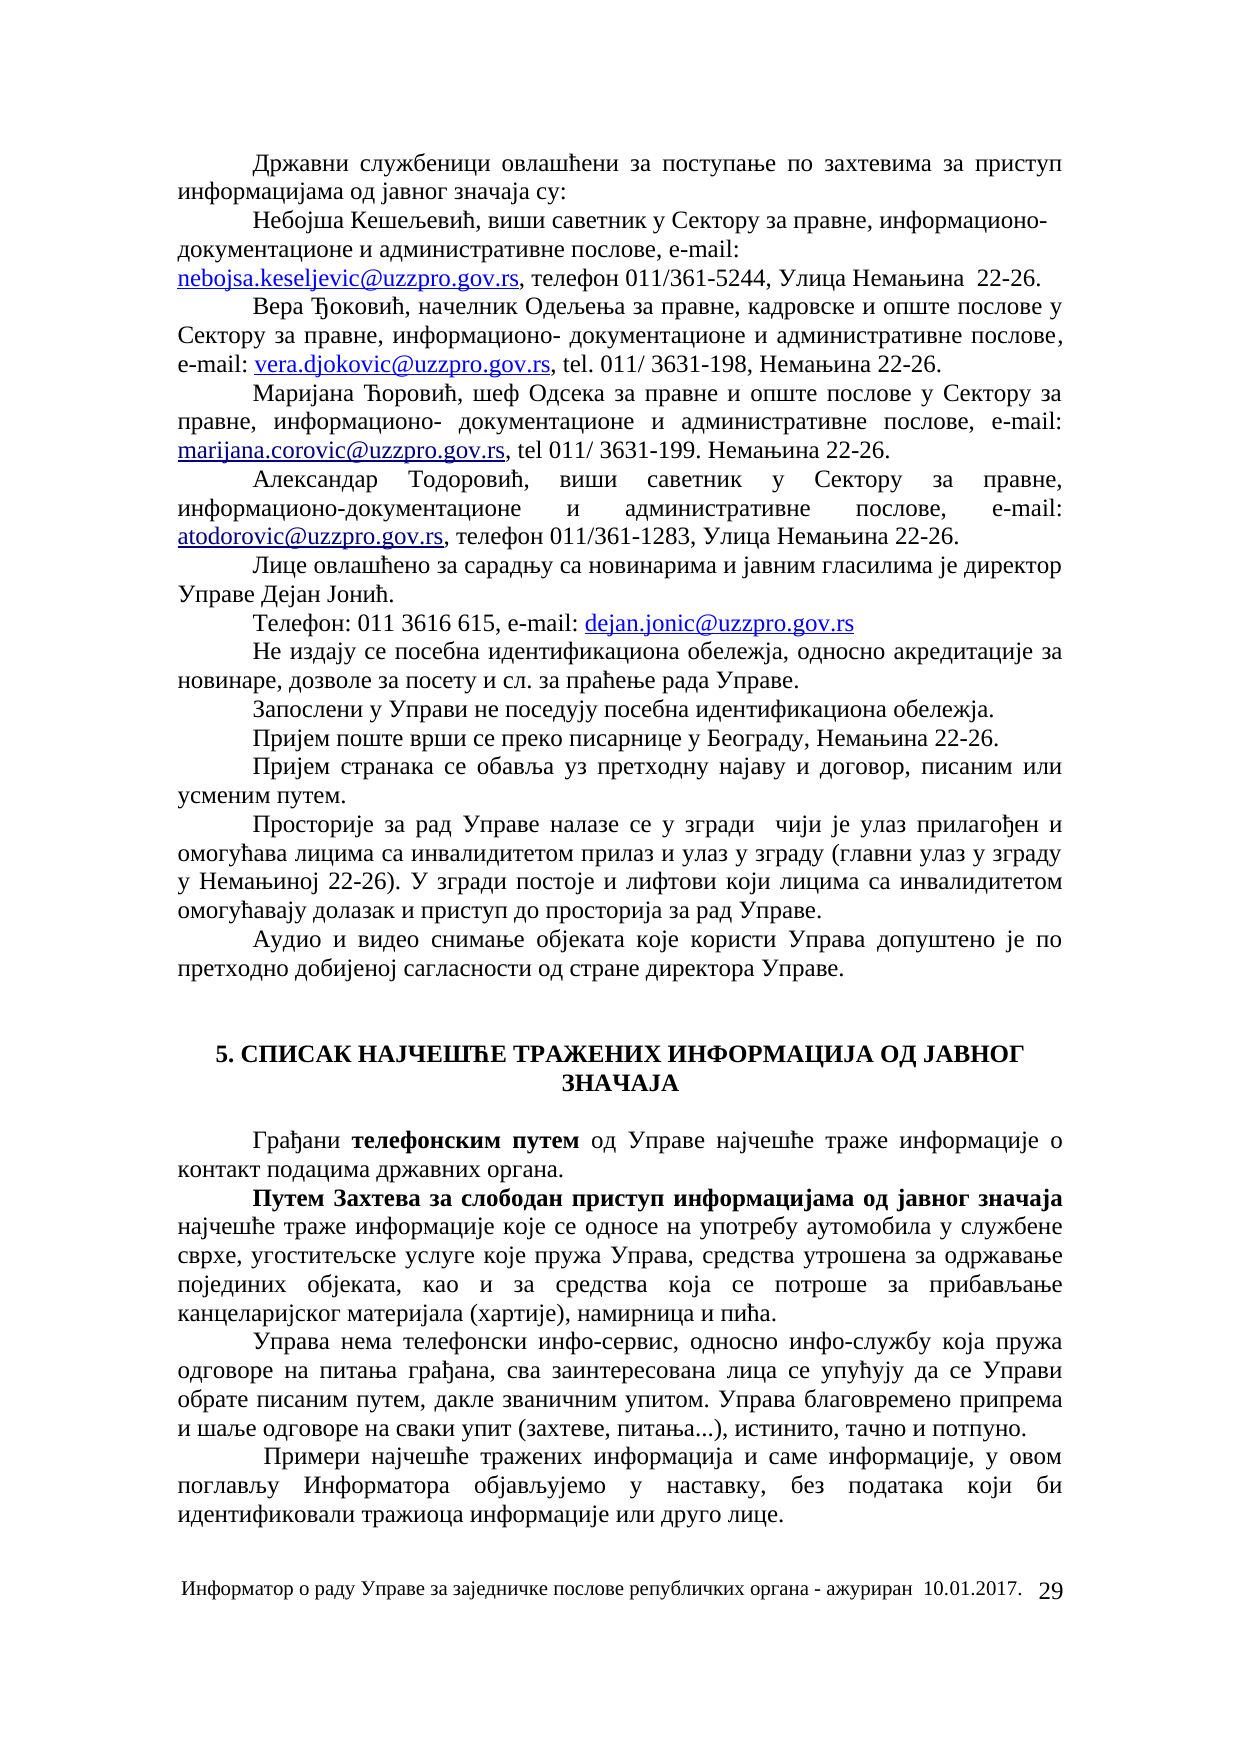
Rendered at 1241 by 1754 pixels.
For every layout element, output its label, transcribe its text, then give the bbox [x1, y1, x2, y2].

text Вера Ђоковић, начелник Одељења за правне, кадровске и опште послове у Сектору за правне, информационо- документационе и административне послове, e-mail: vera.djokovic@uzzpro.gov.rs, tel. 011/ 3631-198, Немањина 22-26. [177, 291, 1063, 378]
text Лице овлашћено за сарадњу са новинарима и јавним гласилима је директор Управе Дејан Јонић. [177, 550, 1063, 608]
text Управа нема телефонски инфо-сервис, односно инфо-службу која пружа одговоре на питања грађана, сва заинтересована лица се упућују да се Управи обрате писаним путем, дакле званичним упитом. Управа благовремено припрема и шаље одговоре на сваки упит (захтеве, питања...), истинито, тачно и потпуно. [177, 1326, 1063, 1441]
text Телефон: 011 3616 615, e-mail: dejan.jonic@uzzpro.gov.rs [177, 608, 1063, 636]
text Александар Тодоровић, виши саветник у Сектору за правне, информационо-документационе и административне послове, e-mail: atodorovic@uzzpro.gov.rs, телефон 011/361-1283, Улица Немањина 22-26. [177, 464, 1063, 550]
text Маријана Ћоровић, шеф Одсека за правне и опште послове у Сектору за правне, информационо- документационе и административне послове, e-mail: marijana.corovic@uzzpro.gov.rs, tel 011/ 3631-199. Немањина 22-26. [177, 378, 1063, 464]
text Небојша Кешељевић, виши саветник у Сектору за правне, информационо-документационе и административне послове, e-mail: nebojsa.keseljevic@uzzpro.gov.rs, телефон 011/361-5244, Улица Немањина 22-26. [177, 205, 1063, 291]
text Аудио и видео снимање објеката које користи Управа допуштено је по претходно добијеној сагласности од стране директора Управе. [177, 924, 1063, 981]
text Примери најчешће тражених информација и саме информације, у овом поглављу Информатора објављујемо у наставку, без података који би идентификовали тражиоца информације или друго лице. [177, 1441, 1063, 1528]
text Не издају се посебна идентификациона обележја, односно акредитације за новинаре, дозволе за посету и сл. за праћење рада Управе. [177, 636, 1063, 694]
text Државни службеници овлашћени за поступање по захтевима за приступ информацијама од јавног значаја су: [177, 148, 1063, 205]
text Путем Захтева за слободан приступ информацијама од јавног значаја најчешће траже информације које се односе на употребу аутомобила у службене сврхе, угоститељске услуге које пружа Управа, средства утрошена за одржавање појединих објеката, као и за средства која се потроше за прибављање канцеларијског материјала (хартије), намирница и пића. [177, 1183, 1063, 1326]
text Пријем странака се обавља уз претходну најаву и договор, писаним или усменим путем. [177, 751, 1063, 809]
text 5. СПИСАК НАЈЧЕШЋЕ ТРАЖЕНИХ ИНФОРМАЦИЈА ОД ЈАВНОГ ЗНАЧАЈА [177, 1039, 1063, 1096]
text Пријем поште врши се преко писарнице у Београду, Немањина 22-26. [177, 723, 1063, 751]
text Запослени у Управи не поседују посебна идентификациона обележја. [177, 694, 1063, 723]
text Просторије за рад Управе налазе се у згради чији је улаз прилагођен и омогућава лицима са инвалидитетом прилаз и улаз у зграду (главни улаз у зграду у Немањиној 22-26). У згради постоје и лифтови који лицима са инвалидитетом омогућавају долазак и приступ до просторија за рад Управе. [177, 809, 1063, 924]
text Грађани телефонским путем од Управе најчешће траже информације о контакт подацима државних органа. [177, 1125, 1063, 1183]
